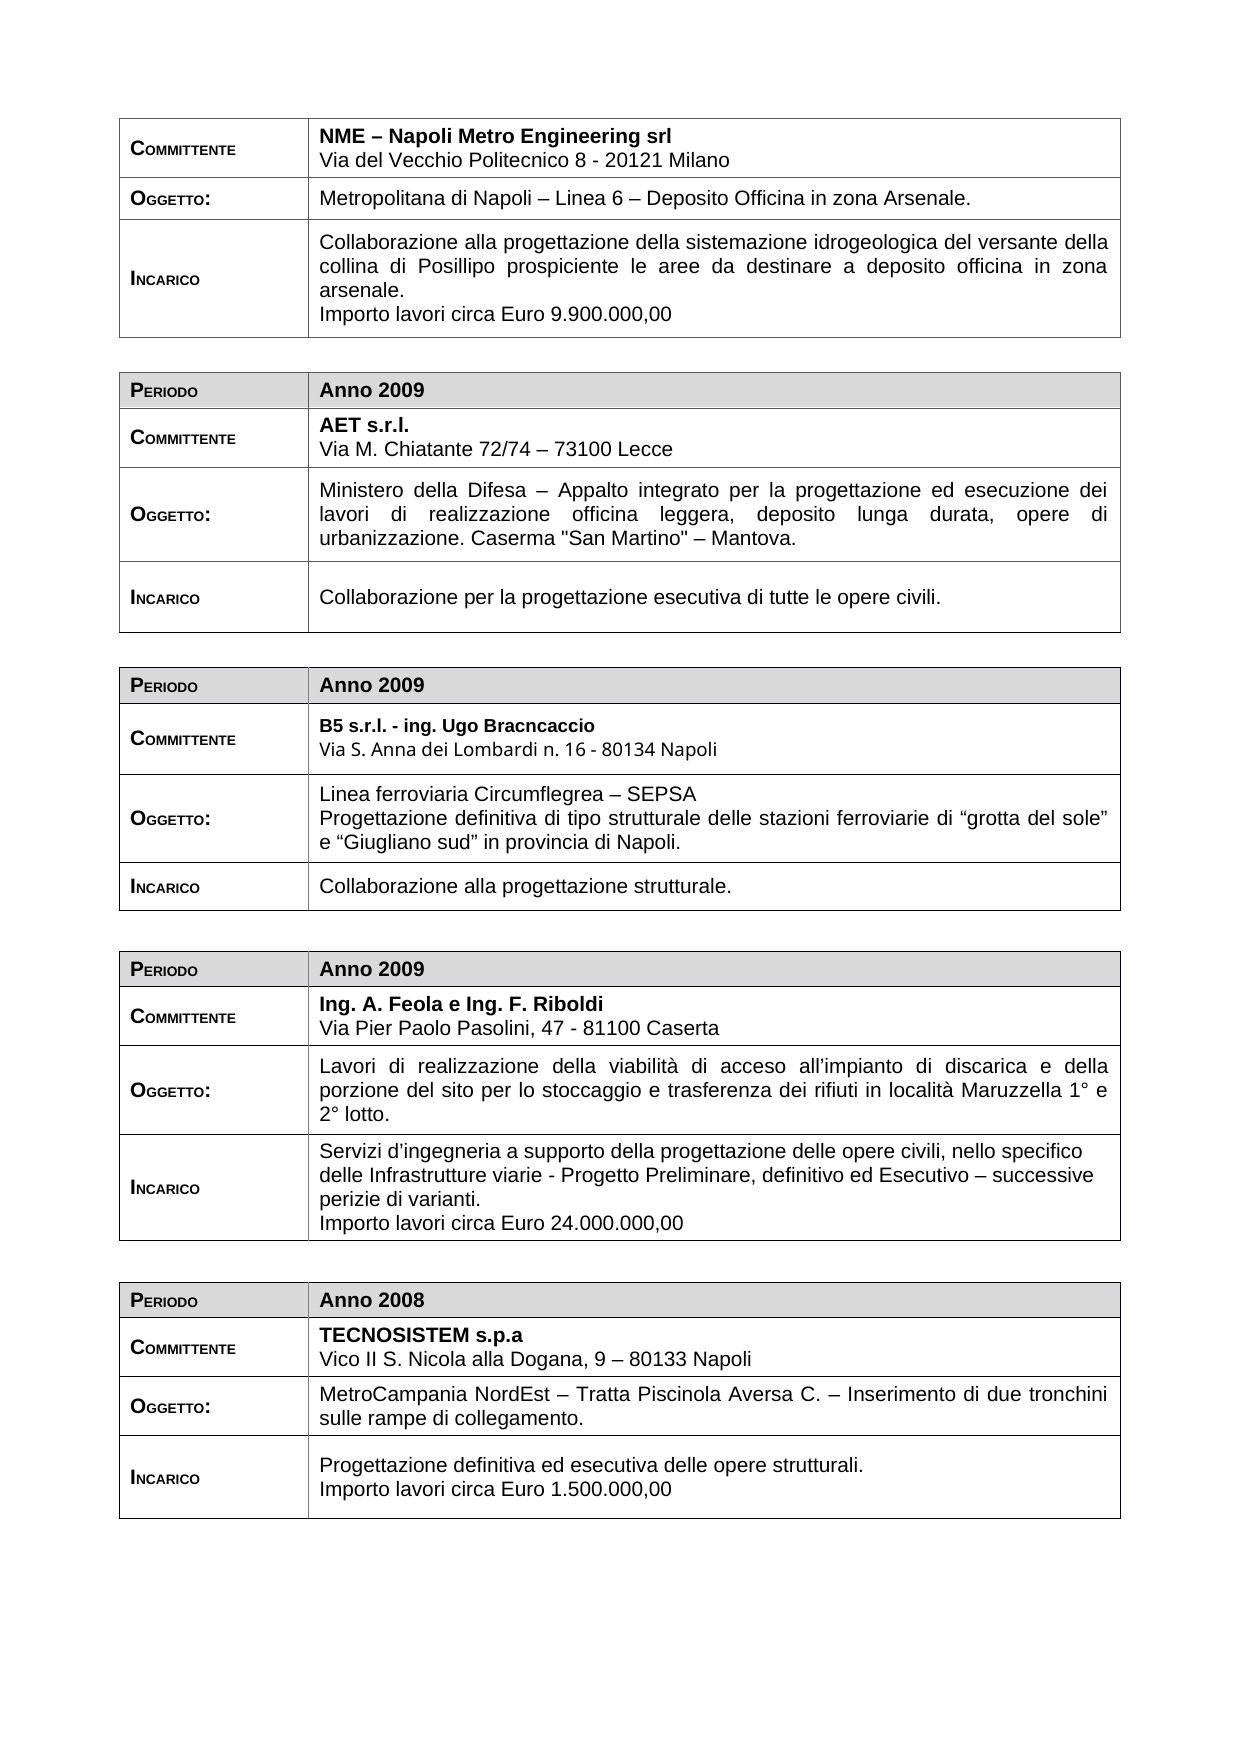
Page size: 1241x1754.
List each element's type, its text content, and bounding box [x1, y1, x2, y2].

table_cell Lavori di realizzazione della viabilità di acceso all’impianto di discarica e della porzione del sito per lo stoccaggio e trasferenza dei rifiuti in località Maruzzella 1° e 2° lotto. [309, 1046, 1120, 1134]
table_cell Committente [120, 409, 308, 467]
table_cell NME – Napoli Metro Engineering srl Via del Vecchio Politecnico 8 - 20121 Milano [309, 119, 1120, 177]
table_cell [308, 338, 1120, 372]
table_cell Incarico [120, 1135, 308, 1240]
table_cell Ministero della Difesa – Appalto integrato per la progettazione ed esecuzione dei lavori di realizzazione officina leggera, deposito lunga durata, opere di urbanizzazione. Caserma "San Martino" – Mantova. [309, 468, 1120, 561]
table_cell B5 s.r.l. - ing. Ugo Bracncaccio Via S. Anna dei Lombardi n. 16 - 80134 Napoli [309, 704, 1120, 773]
table_cell Incarico [120, 562, 308, 632]
table_cell Oggetto: [120, 178, 308, 218]
table_cell [119, 338, 308, 372]
table_cell MetroCampania NordEst – Tratta Piscinola Aversa C. – Inserimento di due tronchini sulle rampe di collegamento. [309, 1377, 1120, 1435]
table_cell Ing. A. Feola e Ing. F. Riboldi Via Pier Paolo Pasolini, 47 - 81100 Caserta [309, 987, 1120, 1045]
table_cell Committente [120, 119, 308, 177]
table_cell Periodo [120, 1283, 308, 1317]
table_cell Oggetto: [120, 468, 308, 561]
table_cell Oggetto: [120, 775, 308, 862]
table_cell Anno 2008 [309, 1283, 1120, 1317]
table_cell Committente [120, 987, 308, 1045]
table_cell Servizi d’ingegneria a supporto della progettazione delle opere civili, nello specifico delle Infrastrutture viarie - Progetto Preliminare, definitivo ed Esecutivo – successive perizie di varianti. Importo lavori circa Euro 24.000.000,00 [309, 1135, 1120, 1240]
table_cell Oggetto: [120, 1377, 308, 1435]
table_cell Collaborazione alla progettazione della sistemazione idrogeologica del versante della collina di Posillipo prospiciente le aree da destinare a deposito officina in zona arsenale. Importo lavori circa Euro 9.900.000,00 [309, 220, 1120, 337]
table_cell Periodo [120, 668, 308, 703]
table_cell Committente [120, 1318, 308, 1376]
table_cell Periodo [120, 373, 308, 407]
table_cell Collaborazione alla progettazione strutturale. [309, 863, 1120, 909]
table_cell [308, 633, 1120, 667]
table_cell Incarico [120, 220, 308, 337]
table_cell [308, 1241, 1120, 1282]
table_cell [308, 911, 1120, 951]
table_cell Committente [120, 704, 308, 773]
table_cell Collaborazione per la progettazione esecutiva di tutte le opere civili. [309, 562, 1120, 632]
table_cell Anno 2009 [309, 952, 1120, 986]
table_cell Incarico [120, 863, 308, 909]
table_cell Incarico [120, 1436, 308, 1518]
table_cell TECNOSISTEM s.p.a Vico II S. Nicola alla Dogana, 9 – 80133 Napoli [309, 1318, 1120, 1376]
table_cell Progettazione definitiva ed esecutiva delle opere strutturali. Importo lavori circa Euro 1.500.000,00 [309, 1436, 1120, 1518]
table_cell [119, 1241, 308, 1282]
table_cell [119, 911, 308, 951]
table_cell Anno 2009 [309, 668, 1120, 703]
table_cell AET s.r.l. Via M. Chiatante 72/74 – 73100 Lecce [309, 409, 1120, 467]
table_cell Linea ferroviaria Circumflegrea – SEPSA Progettazione definitiva di tipo strutturale delle stazioni ferroviarie di “grotta del sole” e “Giugliano sud” in provincia di Napoli. [309, 775, 1120, 862]
table_cell [119, 633, 308, 667]
table_cell Oggetto: [120, 1046, 308, 1134]
table_cell Periodo [120, 952, 308, 986]
table_cell Metropolitana di Napoli – Linea 6 – Deposito Officina in zona Arsenale. [309, 178, 1120, 218]
table_cell Anno 2009 [309, 373, 1120, 407]
